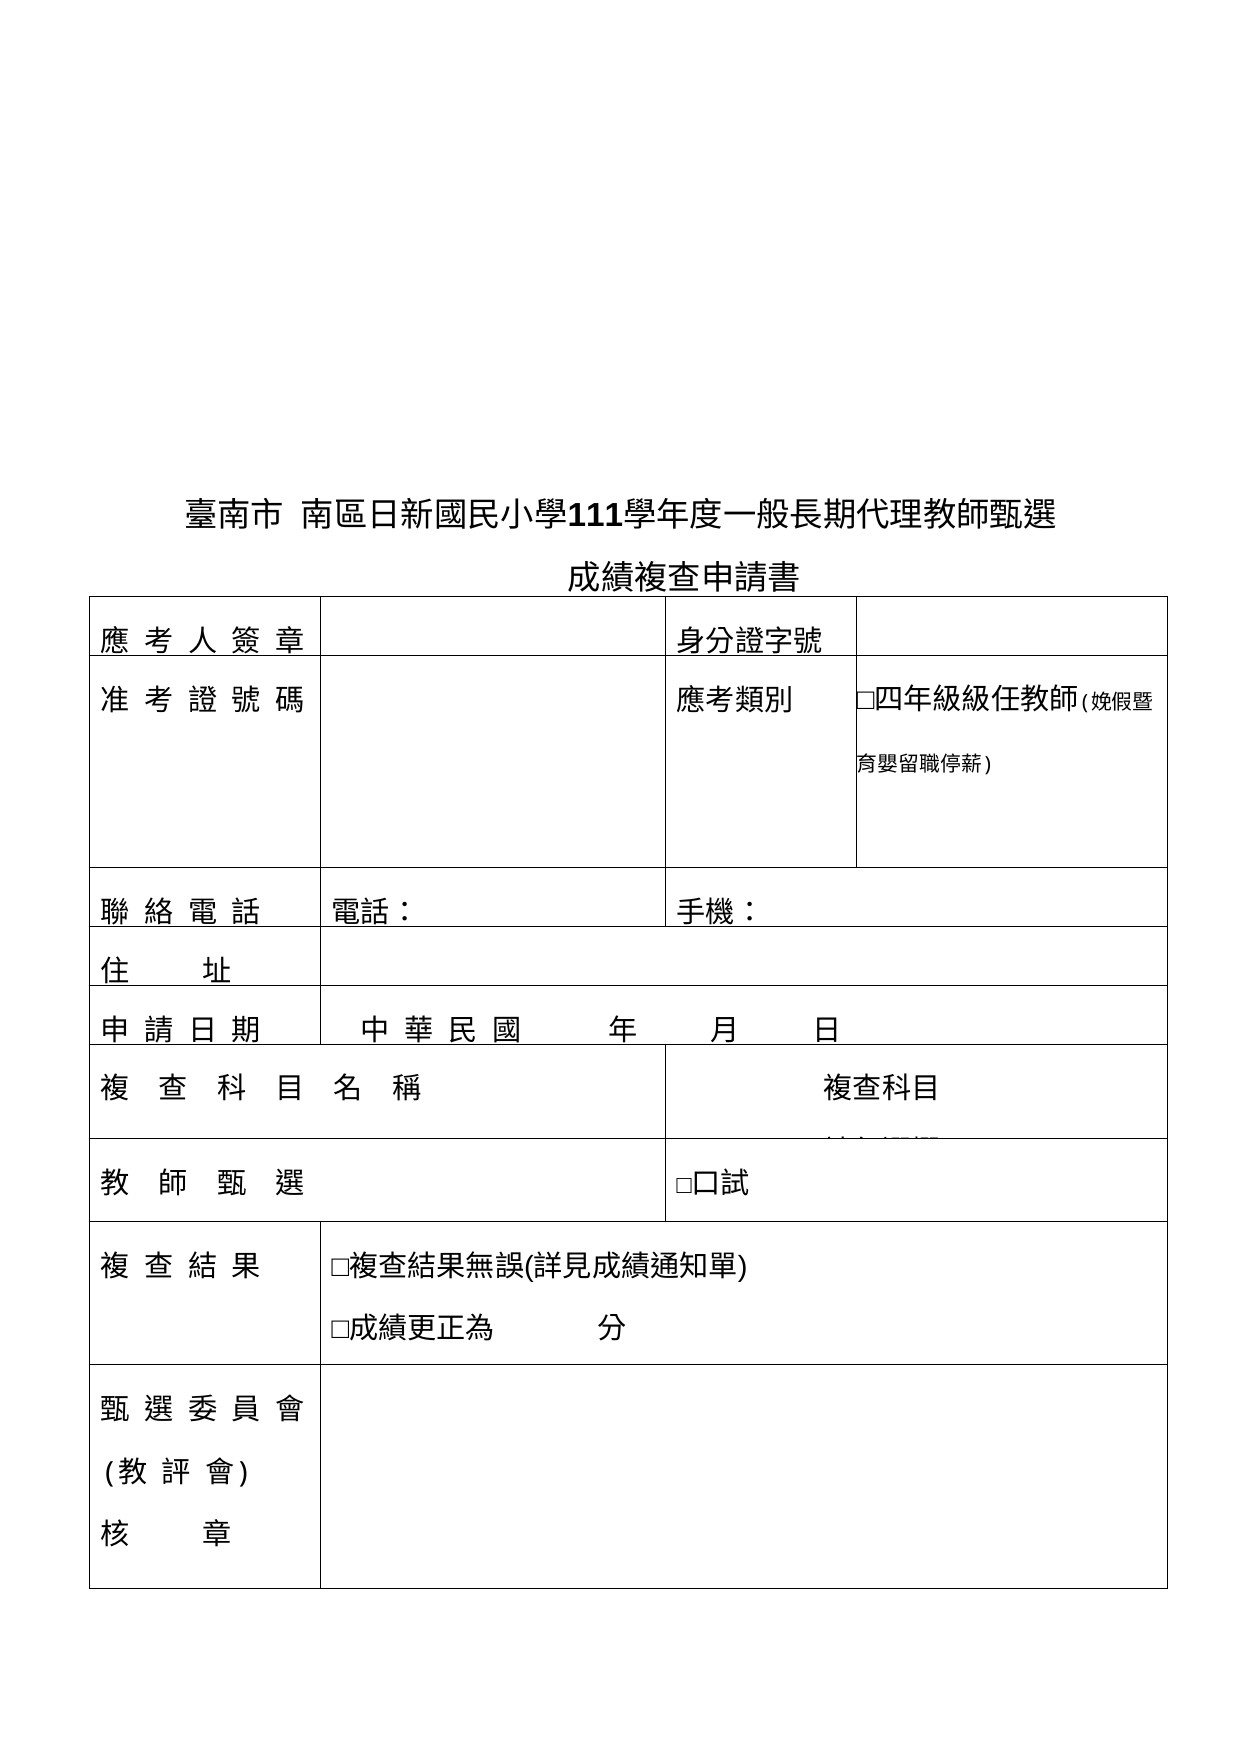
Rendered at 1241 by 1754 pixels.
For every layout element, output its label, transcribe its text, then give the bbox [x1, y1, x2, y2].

table_header [321, 597, 665, 654]
table_cell 複查科目 (請勾選欄) [666, 1045, 1167, 1138]
text 成績複查申請書 [227, 533, 1152, 596]
table_cell 複 查 科 目 名 稱 [90, 1045, 665, 1138]
table_cell [321, 927, 1167, 985]
table_cell 應考類別 [666, 656, 856, 867]
table_cell 複 查 結 果 [90, 1222, 320, 1364]
table_cell 教 師 甄 選 [90, 1139, 665, 1221]
table_cell 住 址 [90, 927, 320, 985]
table_cell [321, 656, 665, 867]
table_header [857, 597, 1167, 654]
table_cell [321, 1365, 1167, 1588]
table_cell 手機： [666, 868, 1167, 926]
table_header 應 考 人 簽 章 [90, 597, 320, 654]
table_cell □四年級級任教師(娩假暨育嬰留職停薪) [857, 656, 1167, 867]
table_cell 中 華 民 國 年 月 日 [321, 986, 1167, 1043]
text 臺南市 南區日新國民小學111學年度一般長期代理教師甄選 [89, 471, 1152, 533]
table_cell 申 請 日 期 [90, 986, 320, 1043]
table_cell □口試 □試教 [666, 1139, 1167, 1221]
table_cell 准 考 證 號 碼 [90, 656, 320, 867]
table_cell □複查結果無誤(詳見成績通知單) □成績更正為 分 [321, 1222, 1167, 1364]
table_cell 甄 選 委 員 會 (教 評 會) 核 章 [90, 1365, 320, 1588]
table_cell 電話： [321, 868, 665, 926]
table_header 身分證字號 [666, 597, 856, 654]
table_cell 聯 絡 電 話 [90, 868, 320, 926]
